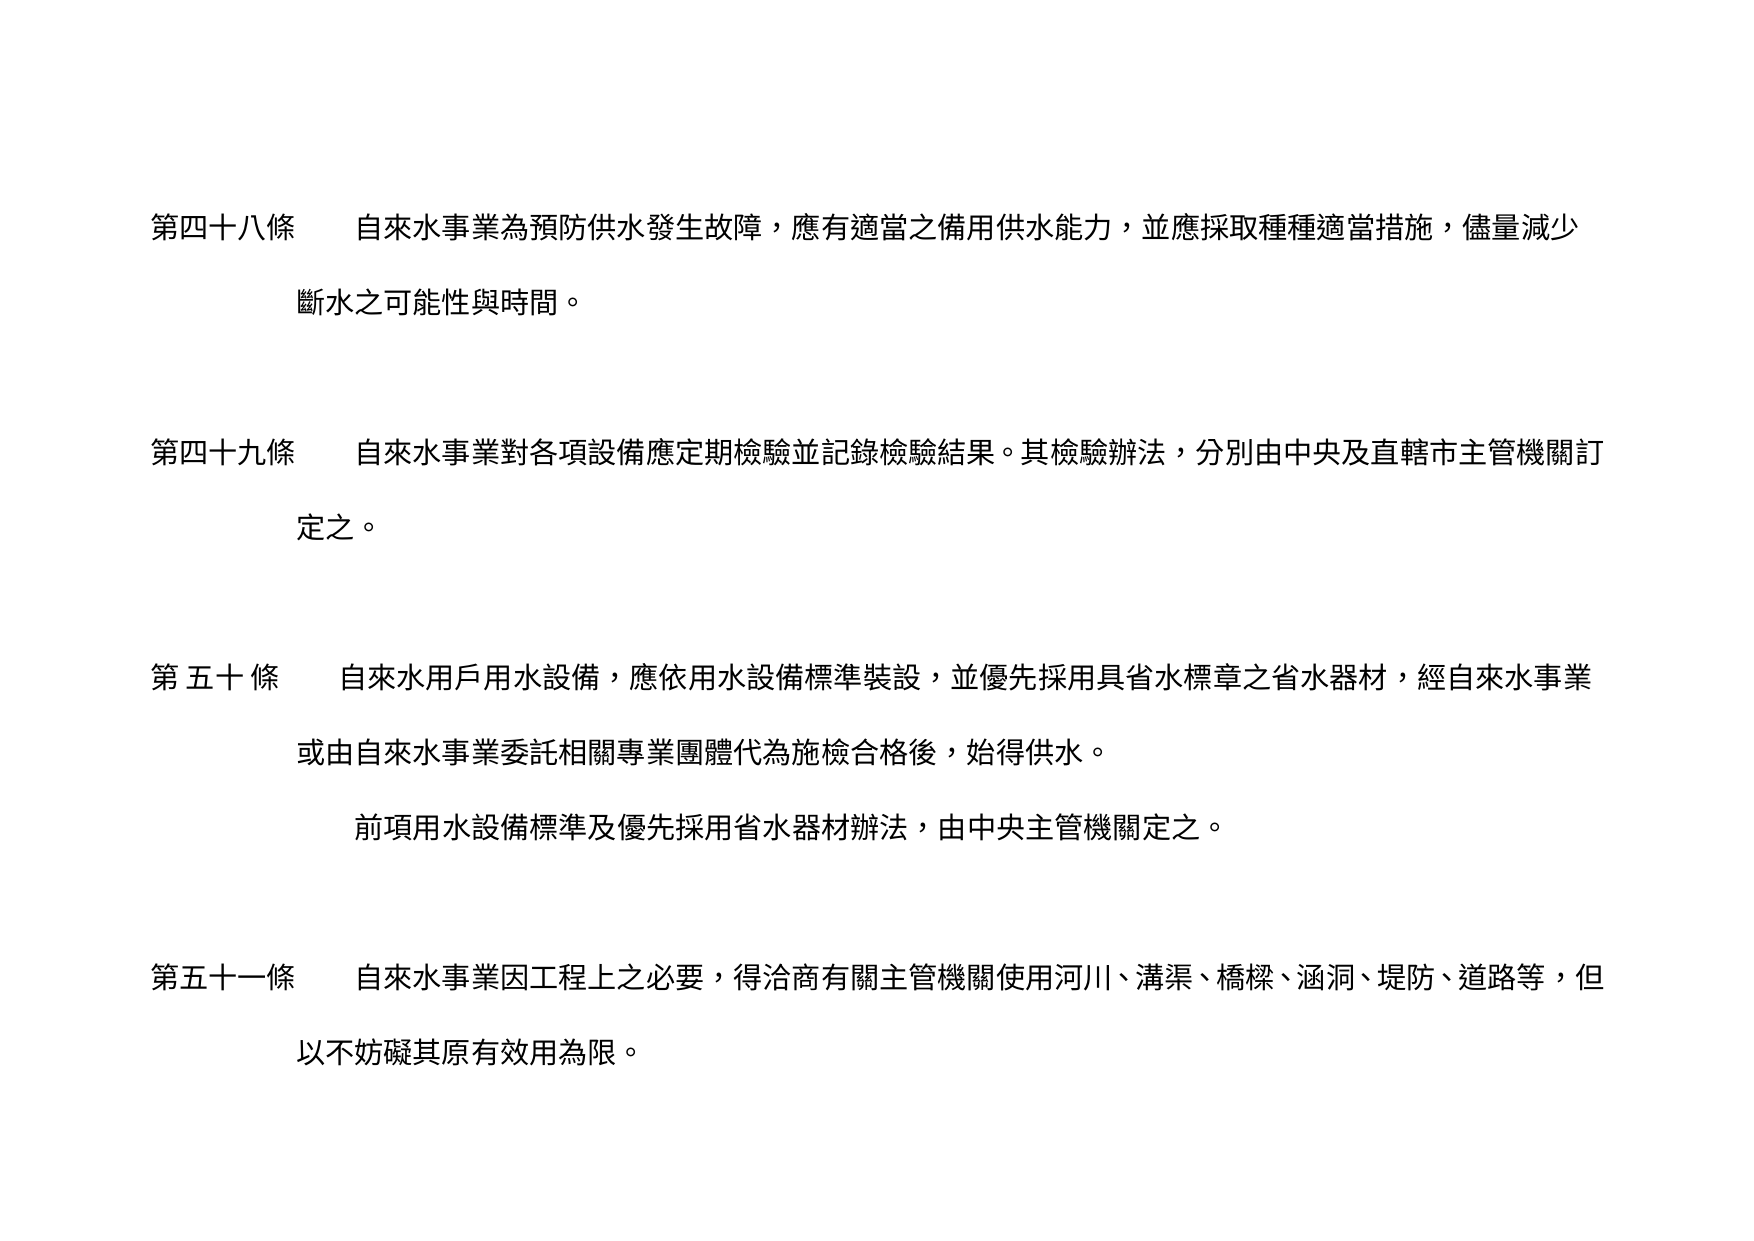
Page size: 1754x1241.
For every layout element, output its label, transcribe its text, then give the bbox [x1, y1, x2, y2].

text 第五十一條 自來水事業因工程上之必要，得洽商有關主管機關使用河川、溝渠、橋樑、涵洞、堤防、道路等，但以不妨礙其原有效用為限。 [150, 939, 1604, 1089]
text 前項用水設備標準及優先採用省水器材辦法，由中央主管機關定之。 [296, 789, 1604, 864]
text 第四十九條 自來水事業對各項設備應定期檢驗並記錄檢驗結果。其檢驗辦法，分別由中央及直轄市主管機關訂定之。 [150, 414, 1604, 564]
text 第 五十 條 自來水用戶用水設備，應依用水設備標準裝設，並優先採用具省水標章之省水器材，經自來水事業或由自來水事業委託相關專業團體代為施檢合格後，始得供水。 [150, 639, 1604, 789]
text 第四十八條 自來水事業為預防供水發生故障，應有適當之備用供水能力，並應採取種種適當措施，儘量減少斷水之可能性與時間。 [150, 189, 1604, 339]
